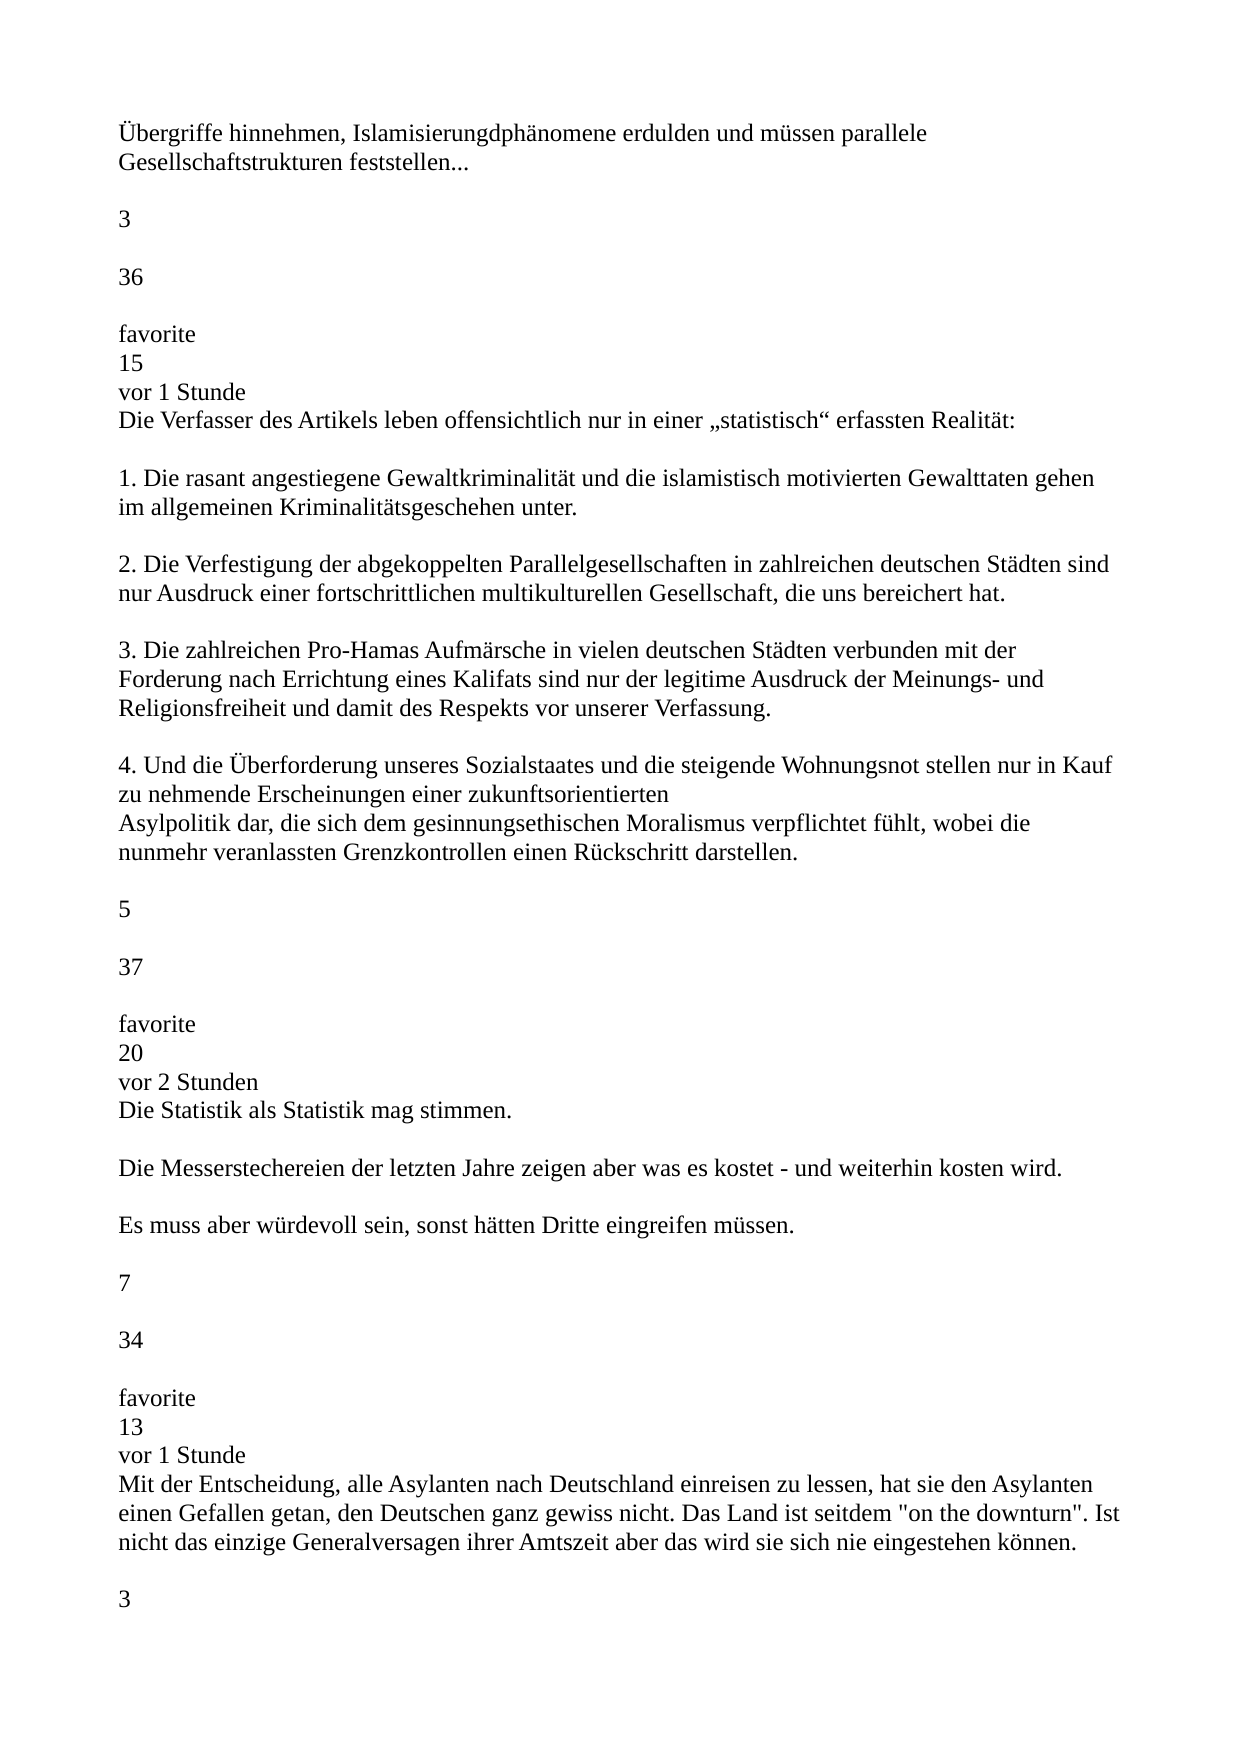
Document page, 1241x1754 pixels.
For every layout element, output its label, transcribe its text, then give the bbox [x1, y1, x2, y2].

text 4. Und die Überforderung unseres Sozialstaates und die steigende Wohnungsnot stellen nur in Kauf zu nehmende Erscheinungen einer zukunftsorientierten [118, 751, 1122, 808]
text vor 1 Stunde [118, 377, 1122, 406]
text 20 [118, 1038, 1122, 1067]
text vor 1 Stunde [118, 1441, 1122, 1469]
text Asylpolitik dar, die sich dem gesinnungsethischen Moralismus verpflichtet fühlt, wobei die nunmehr veranlassten Grenzkontrollen einen Rückschritt darstellen. [118, 808, 1122, 866]
text 2. Die Verfestigung der abgekoppelten Parallelgesellschaften in zahlreichen deutschen Städten sind nur Ausdruck einer fortschrittlichen multikulturellen Gesellschaft, die uns bereichert hat. [118, 549, 1122, 607]
text 1. Die rasant angestiegene Gewaltkriminalität und die islamistisch motivierten Gewalttaten gehen im allgemeinen Kriminalitätsgeschehen unter. [118, 463, 1122, 521]
text favorite [118, 1009, 1122, 1038]
text 13 [118, 1412, 1122, 1441]
text favorite [118, 319, 1122, 348]
text Mit der Entscheidung, alle Asylanten nach Deutschland einreisen zu lessen, hat sie den Asylanten einen Gefallen getan, den Deutschen ganz gewiss nicht. Das Land ist seitdem "on the downturn". Ist nicht das einzige Generalversagen ihrer Amtszeit aber das wird sie sich nie eingestehen können. [118, 1469, 1122, 1556]
text Es muss aber würdevoll sein, sonst hätten Dritte eingreifen müssen. [118, 1211, 1122, 1239]
text 3 [118, 204, 1122, 233]
text 37 [118, 952, 1122, 981]
text 3. Die zahlreichen Pro-Hamas Aufmärsche in vielen deutschen Städten verbunden mit der Forderung nach Errichtung eines Kalifats sind nur der legitime Ausdruck der Meinungs- und Religionsfreiheit und damit des Respekts vor unserer Verfassung. [118, 636, 1122, 722]
text Die Statistik als Statistik mag stimmen. [118, 1096, 1122, 1124]
text Die Messerstechereien der letzten Jahre zeigen aber was es kostet - und weiterhin kosten wird. [118, 1153, 1122, 1182]
text Übergriffe hinnehmen, Islamisierungdphänomene erdulden und müssen parallele Gesellschaftstrukturen feststellen... [118, 118, 1122, 176]
text 3 [118, 1584, 1122, 1613]
text 36 [118, 262, 1122, 291]
text Die Verfasser des Artikels leben offensichtlich nur in einer „statistisch“ erfassten Realität: [118, 406, 1122, 434]
text 5 [118, 894, 1122, 923]
text 15 [118, 348, 1122, 377]
text favorite [118, 1383, 1122, 1412]
text 7 [118, 1268, 1122, 1297]
text 34 [118, 1326, 1122, 1354]
text vor 2 Stunden [118, 1067, 1122, 1096]
